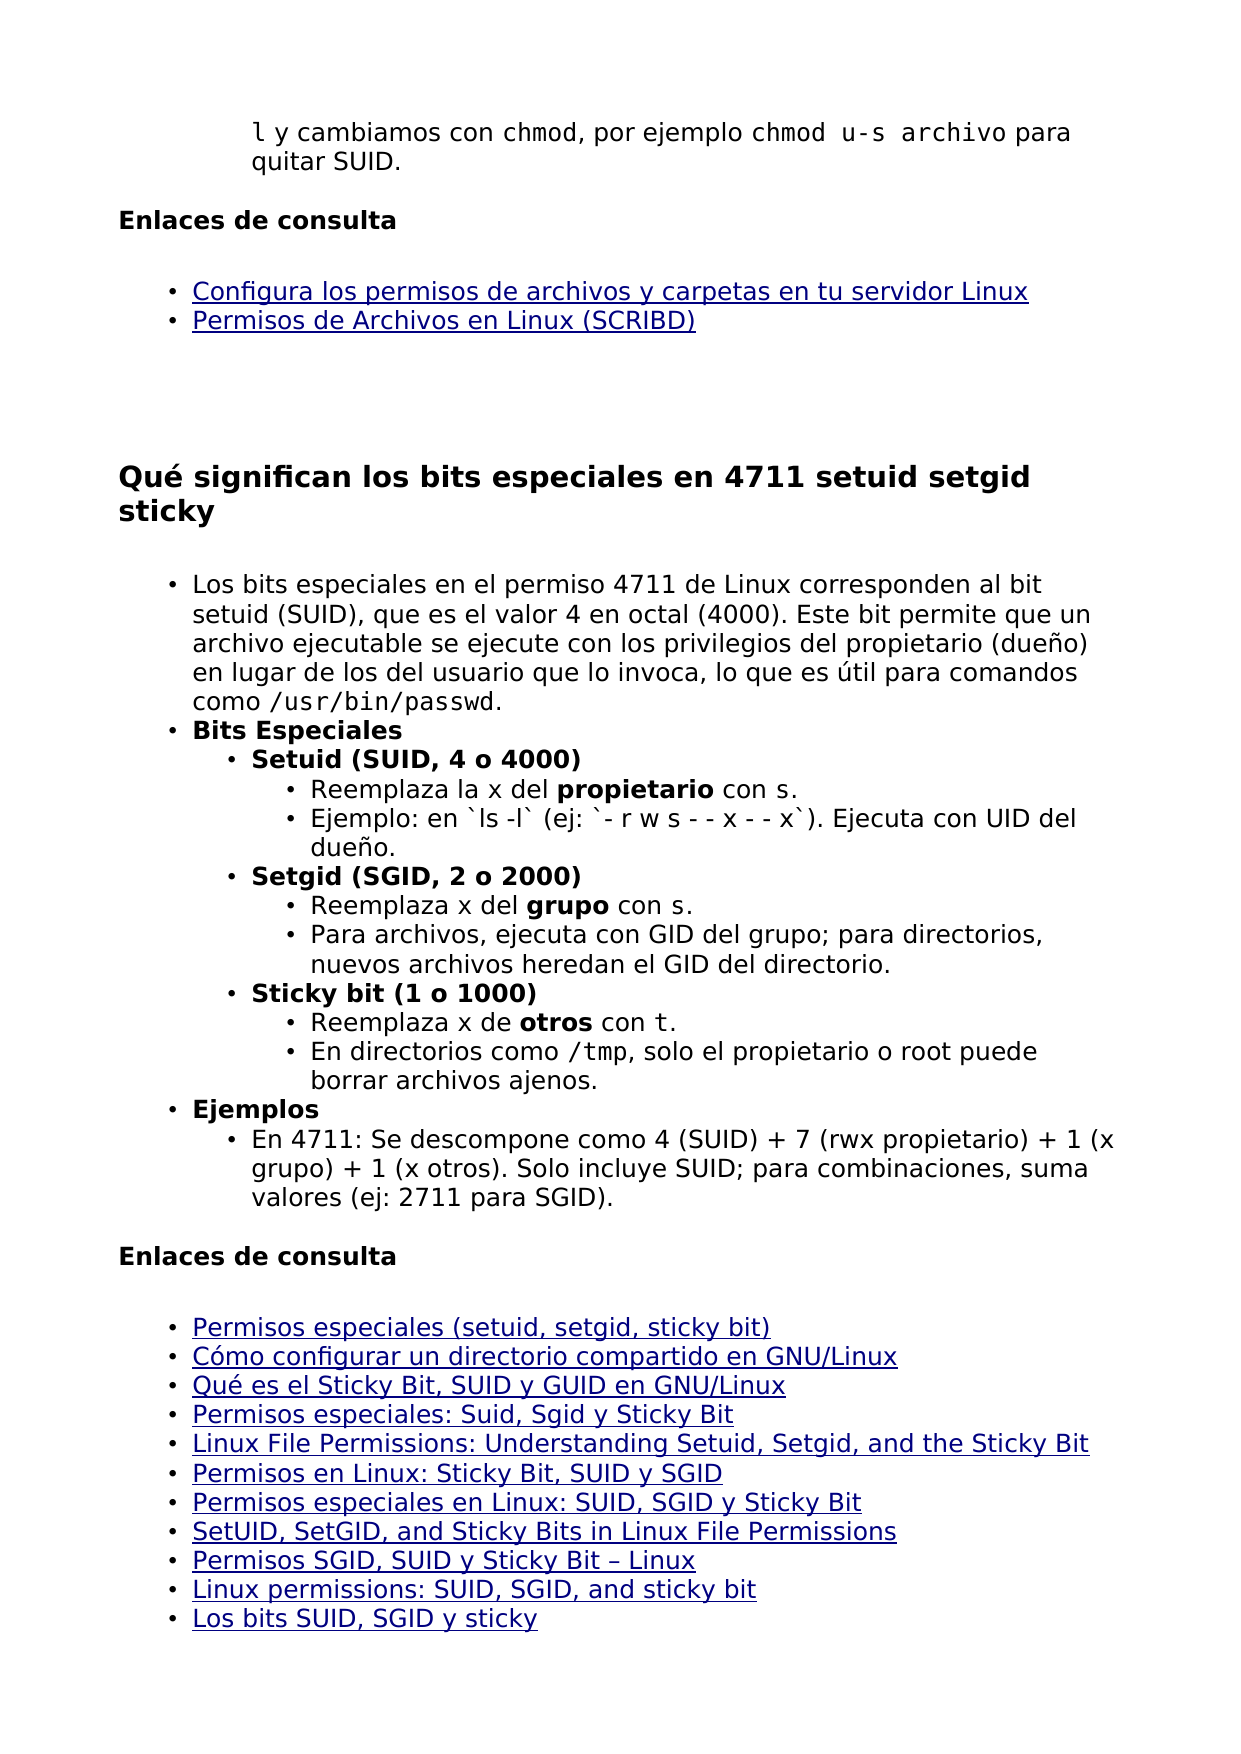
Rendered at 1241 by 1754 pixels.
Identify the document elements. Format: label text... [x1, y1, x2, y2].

list -l y cambiamos con chmod, por ejemplo chmod u-s archivo para quitar SUID. [236, 118, 1122, 176]
list Permisos SGID, SUID y Sticky Bit – Linux [177, 1546, 1122, 1575]
list En directorios como /tmp, solo el propietario o root puede borrar archivos ajenos. [295, 1037, 1122, 1096]
list Setuid (SUID, 4 o 4000) [236, 746, 1122, 775]
list Setgid (SGID, 2 o 2000) [236, 862, 1122, 891]
list Para archivos, ejecuta con GID del grupo; para directorios, nuevos archivos heredan el GID del directorio. [295, 921, 1122, 979]
list Permisos en Linux: Sticky Bit, SUID y SGID [177, 1459, 1122, 1488]
list SetUID, SetGID, and Sticky Bits in Linux File Permissions [177, 1517, 1122, 1546]
list Ejemplos [177, 1096, 1122, 1125]
list Permisos de Archivos en Linux (SCRIBD) [177, 306, 1122, 335]
list Sticky bit (1 o 1000) [236, 979, 1122, 1008]
list Cómo configurar un directorio compartido en GNU/Linux [177, 1342, 1122, 1371]
list Linux permissions: SUID, SGID, and sticky bit [177, 1575, 1122, 1604]
list En 4711: Se descompone como 4 (SUID) + 7 (rwx propietario) + 1 (x grupo) + 1 (x otros). Solo incluye SUID; para combinaciones, suma valores (ej: 2711 para SGID). [236, 1125, 1122, 1212]
list Reemplaza la x del propietario con s. [295, 775, 1122, 804]
list Reemplaza x del grupo con s. [295, 891, 1122, 921]
subtitle Qué significan los bits especiales en 4711 setuid setgid sticky [118, 461, 1122, 529]
text Enlaces de consulta [118, 206, 1122, 235]
list Qué es el Sticky Bit, SUID y GUID en GNU/Linux [177, 1371, 1122, 1400]
list Configura los permisos de archivos y carpetas en tu servidor Linux [177, 277, 1122, 306]
text Enlaces de consulta [118, 1242, 1122, 1271]
list Los bits SUID, SGID y sticky [177, 1604, 1122, 1634]
list Permisos especiales (setuid, setgid, sticky bit) [177, 1313, 1122, 1342]
list Los bits especiales en el permiso 4711 de Linux corresponden al bit setuid (SUID), que es el valor 4 en octal (4000). Este bit permite que un archivo ejecutable se ejecute con los privilegios del propietario (dueño) en lugar de los del usuario que lo invoca, lo que es útil para comandos como /usr/bin/passwd. [177, 571, 1122, 716]
list Permisos especiales en Linux: SUID, SGID y Sticky Bit [177, 1488, 1122, 1517]
list Ejemplo: en `ls -l` (ej: `- r w s - - x - - x`). Ejecuta con UID del dueño. [295, 804, 1122, 862]
list Bits Especiales [177, 716, 1122, 746]
list Reemplaza x de otros con t. [295, 1008, 1122, 1037]
list Permisos especiales: Suid, Sgid y Sticky Bit [177, 1400, 1122, 1429]
list Linux File Permissions: Understanding Setuid, Setgid, and the Sticky Bit [177, 1429, 1122, 1459]
